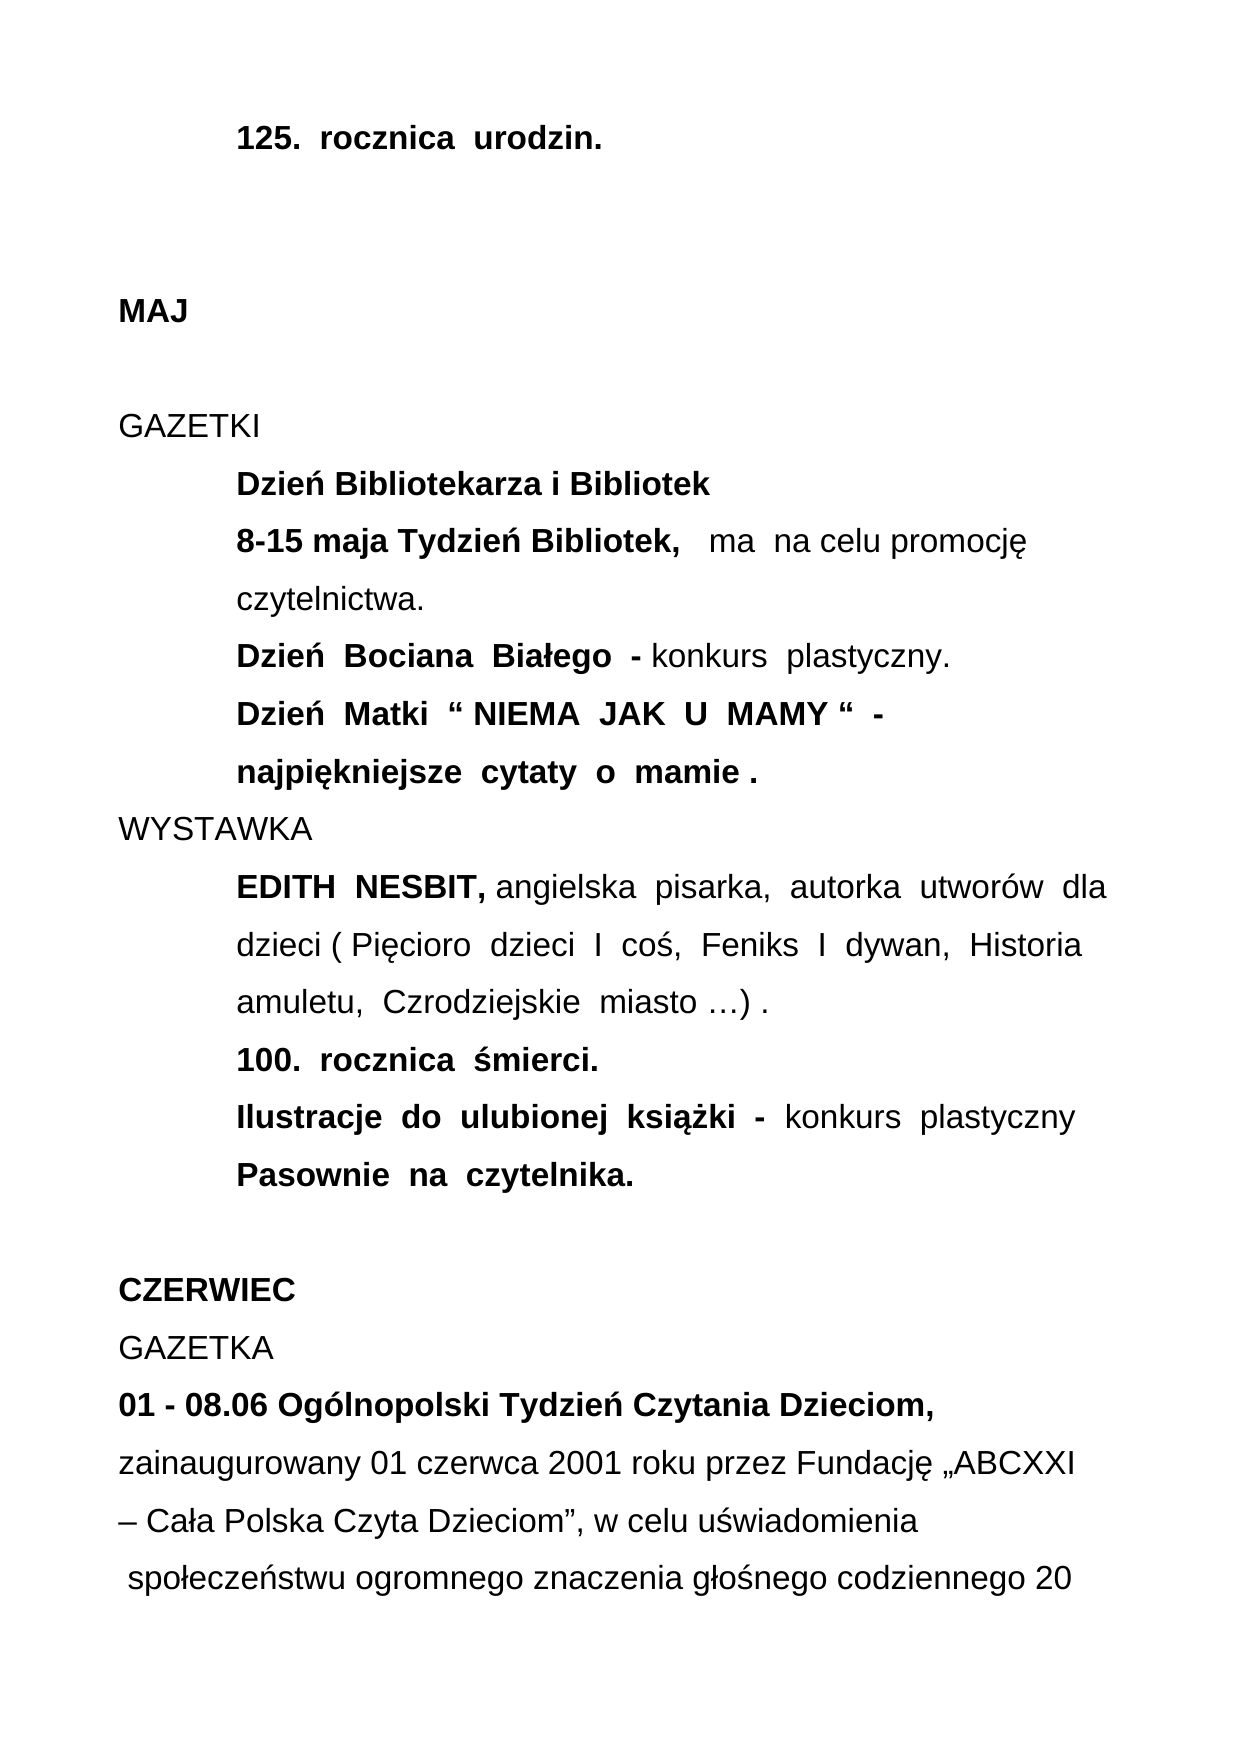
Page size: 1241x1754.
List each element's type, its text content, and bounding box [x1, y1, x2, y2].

text GAZETKI [118, 406, 1122, 444]
text – Cała Polska Czyta Dzieciom”, w celu uświadomienia [118, 1501, 1122, 1539]
text EDITH NESBIT, angielska pisarka, autorka utworów dla dzieci ( Pięcioro dzieci I coś, Feniks I dywan, Historia amuletu, Czrodziejskie miasto …) . [118, 867, 1122, 1021]
text 01 - 08.06 Ogólnopolski Tydzień Czytania Dzieciom, zainaugurowany 01 czerwca 2001 roku przez Fundację „ABCXXI [118, 1385, 1122, 1481]
text Dzień Matki “ NIEMA JAK U MAMY “ - najpiękniejsze cytaty o mamie . [118, 694, 1122, 790]
text 8-15 maja Tydzień Bibliotek, ma na celu promocję czytelnictwa. [118, 521, 1122, 617]
text GAZETKA [118, 1328, 1122, 1366]
text WYSTAWKA [118, 809, 1122, 848]
text CZERWIEC [118, 1270, 1122, 1309]
text Dzień Bibliotekarza i Bibliotek [118, 464, 1122, 502]
text społeczeństwu ogromnego znaczenia głośnego codziennego 20 [118, 1558, 1122, 1597]
text 125. rocznica urodzin. [118, 118, 1122, 157]
text Dzień Bociana Białego - konkurs plastyczny. [118, 637, 1122, 675]
text Ilustracje do ulubionej książki - konkurs plastyczny [118, 1097, 1122, 1136]
text Pasownie na czytelnika. [118, 1155, 1122, 1193]
text MAJ [118, 291, 1122, 329]
text 100. rocznica śmierci. [118, 1040, 1122, 1078]
